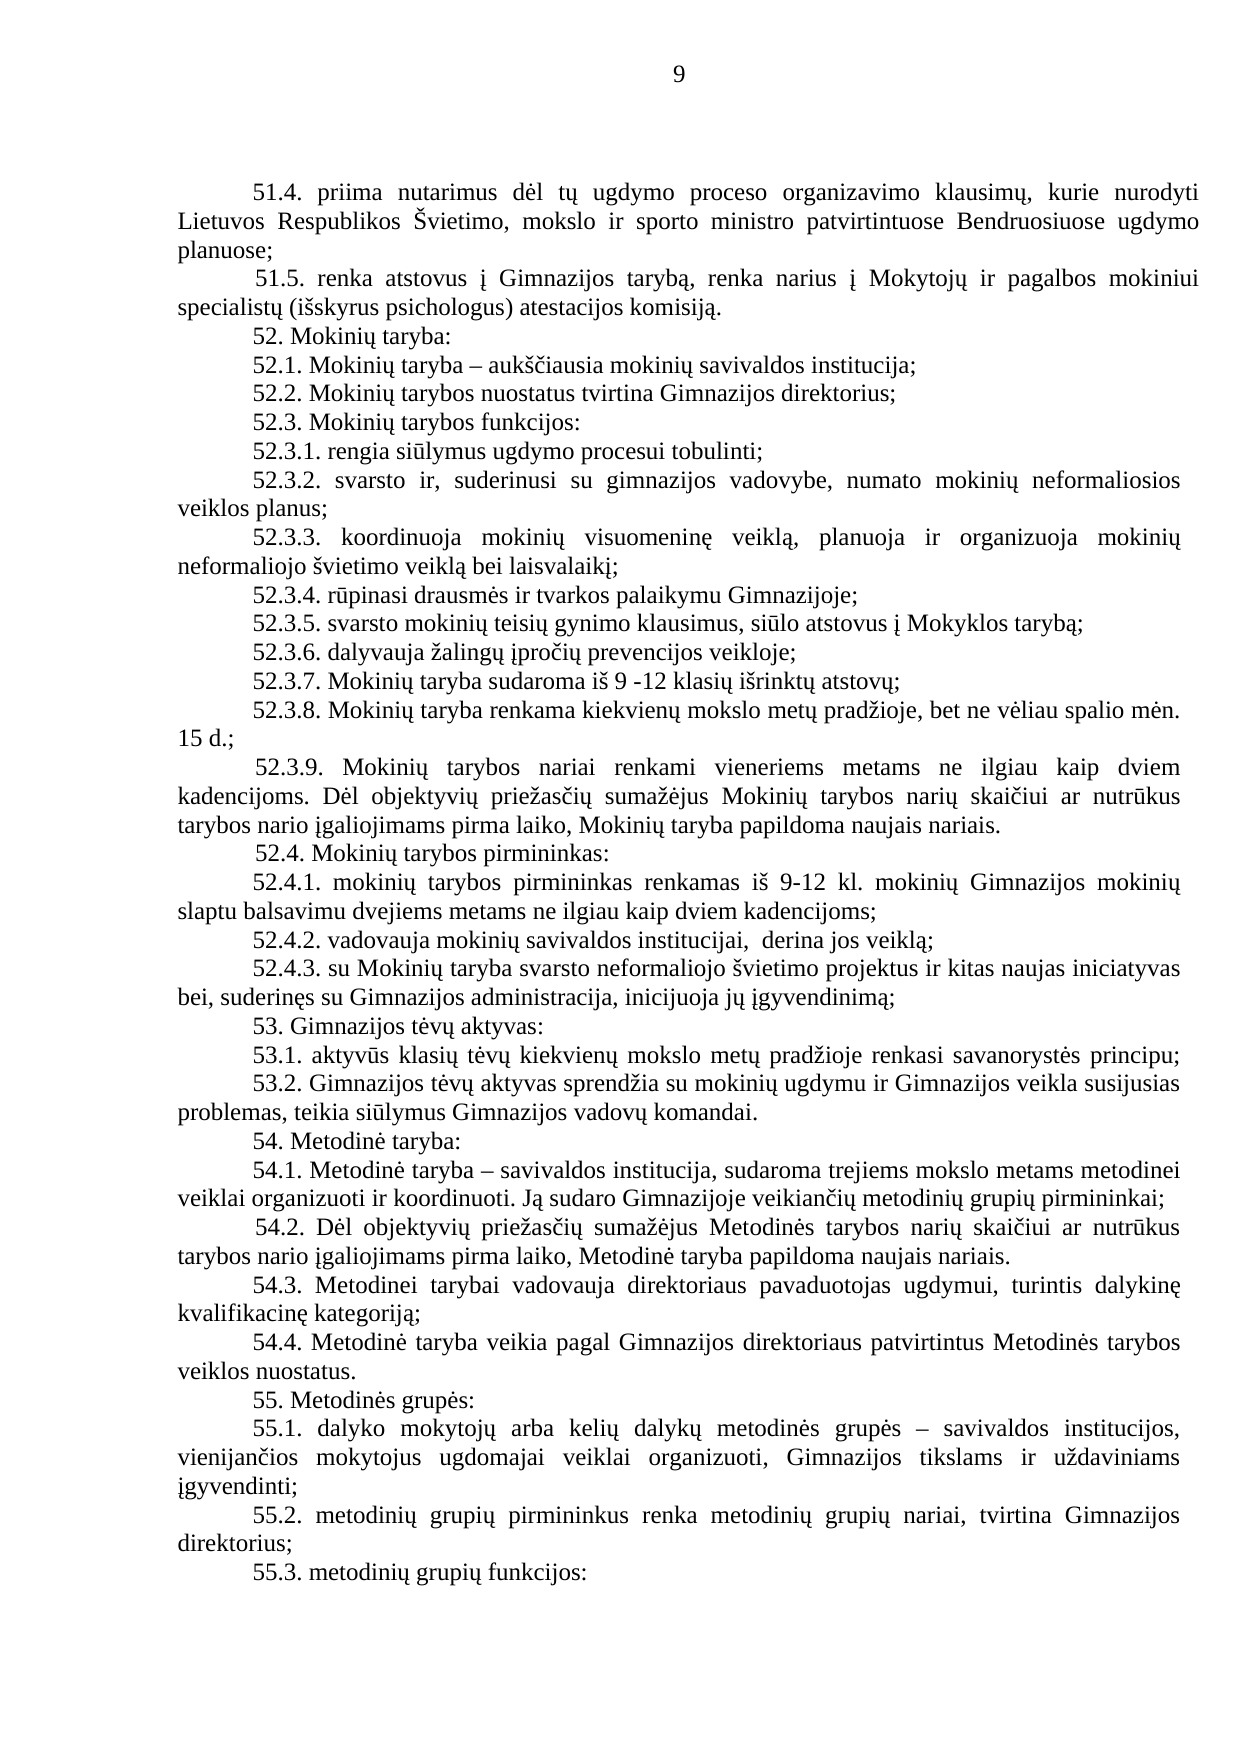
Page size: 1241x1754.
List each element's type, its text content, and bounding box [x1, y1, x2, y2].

text 54.2. Dėl objektyvių priežasčių sumažėjus Metodinės tarybos narių skaičiui ar nutrūkus tarybos nario įgaliojimams pirma laiko, Metodinė taryba papildoma naujais nariais. [177, 1212, 1181, 1270]
text 52.3.5. svarsto mokinių teisių gynimo klausimus, siūlo atstovus į Mokyklos tarybą; [177, 608, 1181, 637]
text 52.4. Mokinių tarybos pirmininkas: [177, 838, 1181, 867]
text 55. Metodinės grupės: [177, 1385, 1181, 1413]
text 55.2. metodinių grupių pirmininkus renka metodinių grupių nariai, tvirtina Gimnazijos direktorius; [177, 1500, 1181, 1557]
text 52. Mokinių taryba: [177, 321, 1181, 350]
text 52.1. Mokinių taryba – aukščiausia mokinių savivaldos institucija; [177, 350, 1181, 378]
text 52.3. Mokinių tarybos funkcijos: [177, 407, 1181, 436]
text 54.4. Metodinė taryba veikia pagal Gimnazijos direktoriaus patvirtintus Metodinės tarybos veiklos nuostatus. [177, 1327, 1181, 1385]
text 52.4.2. vadovauja mokinių savivaldos institucijai, derina jos veiklą; [177, 925, 1181, 953]
text 52.3.6. dalyvauja žalingų įpročių prevencijos veikloje; [177, 637, 1181, 666]
text 52.3.3. koordinuoja mokinių visuomeninę veiklą, planuoja ir organizuoja mokinių neformaliojo švietimo veiklą bei laisvalaikį; [177, 522, 1181, 580]
text 52.3.2. svarsto ir, suderinusi su gimnazijos vadovybe, numato mokinių neformaliosios veiklos planus; [177, 465, 1181, 522]
text 51.5. renka atstovus į Gimnazijos tarybą, renka narius į Mokytojų ir pagalbos mokiniui specialistų (išskyrus psichologus) atestacijos komisiją. [177, 263, 1200, 321]
text 52.2. Mokinių tarybos nuostatus tvirtina Gimnazijos direktorius; [177, 378, 1181, 407]
text 54.1. Metodinė taryba – savivaldos institucija, sudaroma trejiems mokslo metams metodinei veiklai organizuoti ir koordinuoti. Ją sudaro Gimnazijoje veikiančių metodinių grupių pirmininkai; [177, 1155, 1181, 1212]
text 55.1. dalyko mokytojų arba kelių dalykų metodinės grupės – savivaldos institucijos, vienijančios mokytojus ugdomajai veiklai organizuoti, Gimnazijos tikslams ir uždaviniams įgyvendinti; [177, 1413, 1181, 1500]
text 53. Gimnazijos tėvų aktyvas: [177, 1011, 1181, 1040]
text 52.4.3. su Mokinių taryba svarsto neformaliojo švietimo projektus ir kitas naujas iniciatyvas bei, suderinęs su Gimnazijos administracija, inicijuoja jų įgyvendinimą; [177, 953, 1181, 1011]
text 52.4.1. mokinių tarybos pirmininkas renkamas iš 9-12 kl. mokinių Gimnazijos mokinių slaptu balsavimu dvejiems metams ne ilgiau kaip dviem kadencijoms; [177, 867, 1181, 925]
text 52.3.8. Mokinių taryba renkama kiekvienų mokslo metų pradžioje, bet ne vėliau spalio mėn. 15 d.; [177, 695, 1181, 752]
text 53.1. aktyvūs klasių tėvų kiekvienų mokslo metų pradžioje renkasi savanorystės principu; 53.2. Gimnazijos tėvų aktyvas sprendžia su mokinių ugdymu ir Gimnazijos veikla susijusias problemas, teikia siūlymus Gimnazijos vadovų komandai. [177, 1040, 1181, 1126]
text 52.3.4. rūpinasi drausmės ir tvarkos palaikymu Gimnazijoje; [177, 580, 1181, 608]
text 51.4. priima nutarimus dėl tų ugdymo proceso organizavimo klausimų, kurie nurodyti Lietuvos Respublikos Švietimo, mokslo ir sporto ministro patvirtintuose Bendruosiuose ugdymo planuose; [177, 177, 1200, 263]
text 55.3. metodinių grupių funkcijos: [177, 1557, 1181, 1586]
text 52.3.1. rengia siūlymus ugdymo procesui tobulinti; [177, 436, 1181, 465]
text 52.3.7. Mokinių taryba sudaroma iš 9 -12 klasių išrinktų atstovų; [177, 666, 1181, 695]
text 54.3. Metodinei tarybai vadovauja direktoriaus pavaduotojas ugdymui, turintis dalykinę kvalifikacinę kategoriją; [177, 1270, 1181, 1327]
text 54. Metodinė taryba: [177, 1126, 1181, 1155]
text 52.3.9. Mokinių tarybos nariai renkami vieneriems metams ne ilgiau kaip dviem kadencijoms. Dėl objektyvių priežasčių sumažėjus Mokinių tarybos narių skaičiui ar nutrūkus tarybos nario įgaliojimams pirma laiko, Mokinių taryba papildoma naujais nariais. [177, 752, 1181, 838]
